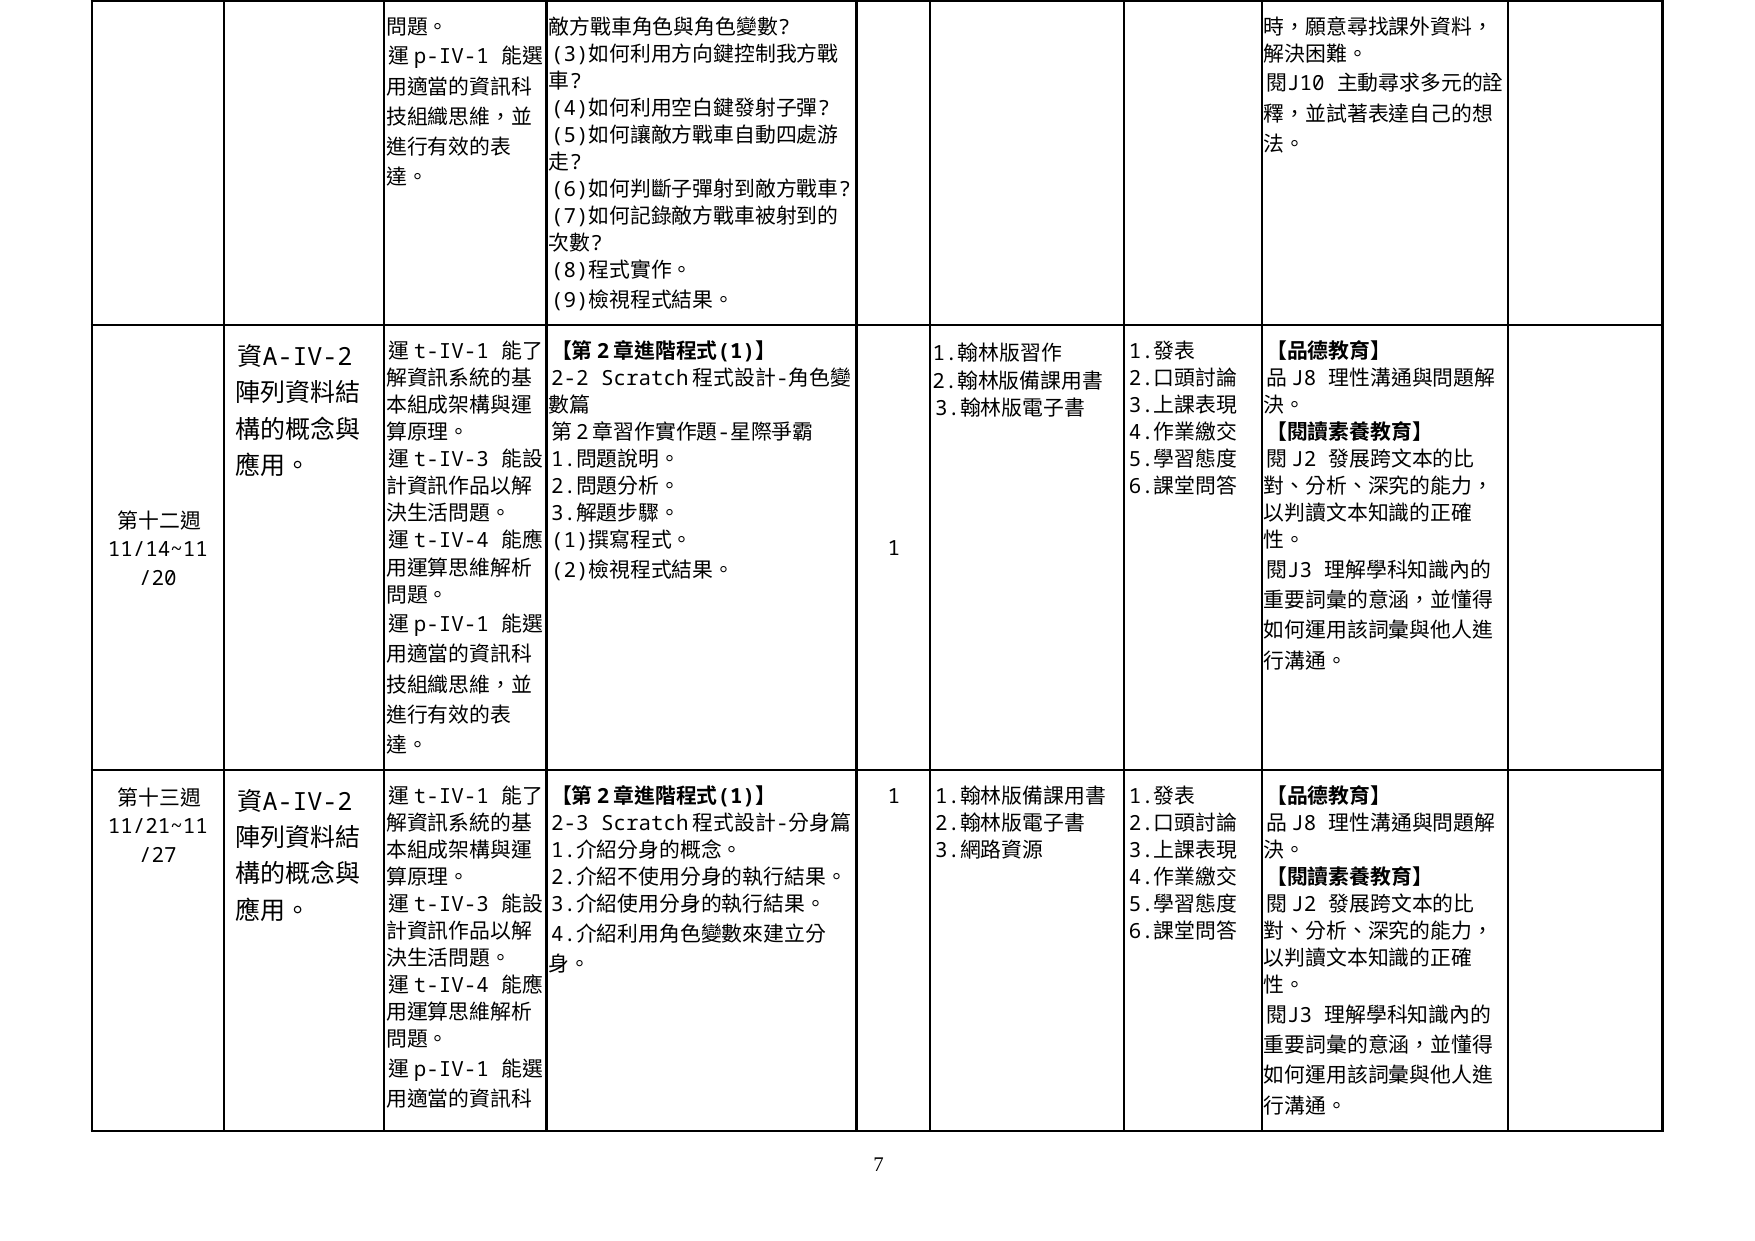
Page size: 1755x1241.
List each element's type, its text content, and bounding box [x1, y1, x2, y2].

table_cell [1509, 771, 1661, 1129]
table_cell 敵方戰車角色與角色變數? (3)如何利用方向鍵控制我方戰車? (4)如何利用空白鍵發射子彈? (5)如何讓敵方戰車自動四處游走? (6)如何判斷子彈射到敵方戰車? (7)如何記錄敵方戰車被射到的次數? (8)程式實作。 (9)檢視程式結果。 [548, 2, 855, 324]
table_cell 資A-IV-2 陣列資料結構的概念與應用。 [225, 771, 383, 1129]
table_cell 1.翰林版備課用書 2.翰林版電子書 3.網路資源 [931, 771, 1123, 1129]
table_cell 問題。 運p-IV-1 能選用適當的資訊科技組織思維，並進行有效的表達。 [385, 2, 545, 324]
table_cell 運t-IV-1 能了解資訊系統的基本組成架構與運算原理。 運t-IV-3 能設計資訊作品以解決生活問題。 運t-IV-4 能應用運算思維解析問題。 運p-IV-1 能選用適當的資訊科技組織思維，並進行有效的表達。 [385, 326, 545, 769]
table_cell 【品德教育】 品J8 理性溝通與問題解決。 【閱讀素養教育】 閱J2 發展跨文本的比對、分析、深究的能力，以判讀文本知識的正確性。 閱J3 理解學科知識內的重要詞彙的意涵，並懂得如何運用該詞彙與他人進行溝通。 [1263, 771, 1507, 1129]
table_cell [858, 2, 929, 324]
table_cell 【品德教育】 品J8 理性溝通與問題解決。 【閱讀素養教育】 閱J2 發展跨文本的比對、分析、深究的能力，以判讀文本知識的正確性。 閱J3 理解學科知識內的重要詞彙的意涵，並懂得如何運用該詞彙與他人進行溝通。 [1263, 326, 1507, 769]
table_cell 1.翰林版習作 2.翰林版備課用書 3.翰林版電子書 [931, 326, 1123, 769]
table_cell [1509, 326, 1661, 769]
table_cell 第十三週11/21~11/27 [93, 771, 223, 1129]
table_cell 時，願意尋找課外資料，解決困難。 閱J10 主動尋求多元的詮釋，並試著表達自己的想法。 [1263, 2, 1507, 324]
table_cell 1 [858, 326, 929, 769]
table_cell 1.發表 2.口頭討論 3.上課表現 4.作業繳交 5.學習態度 6.課堂問答 [1125, 771, 1261, 1129]
table_cell 資A-IV-2 陣列資料結構的概念與應用。 [225, 326, 383, 769]
table_cell [93, 2, 223, 324]
table_cell [1509, 2, 1661, 324]
table_cell 運t-IV-1 能了解資訊系統的基本組成架構與運算原理。 運t-IV-3 能設計資訊作品以解決生活問題。 運t-IV-4 能應用運算思維解析問題。 運p-IV-1 能選用適當的資訊科 [385, 771, 545, 1129]
table_cell [225, 2, 383, 324]
table_cell [931, 2, 1123, 324]
table_cell 【第2章進階程式(1)】 2-3 Scratch程式設計-分身篇 1.介紹分身的概念。 2.介紹不使用分身的執行結果。 3.介紹使用分身的執行結果。 4.介紹利用角色變數來建立分身。 [548, 771, 855, 1129]
table_cell 1 [858, 771, 929, 1129]
table_cell [1125, 2, 1261, 324]
table_cell 1.發表 2.口頭討論 3.上課表現 4.作業繳交 5.學習態度 6.課堂問答 [1125, 326, 1261, 769]
table_cell 第十二週11/14~11/20 [93, 326, 223, 769]
table_cell 【第2章進階程式(1)】 2-2 Scratch程式設計-角色變數篇 第2章習作實作題-星際爭霸 1.問題說明。 2.問題分析。 3.解題步驟。 (1)撰寫程式。 (2)檢視程式結果。 [548, 326, 855, 769]
